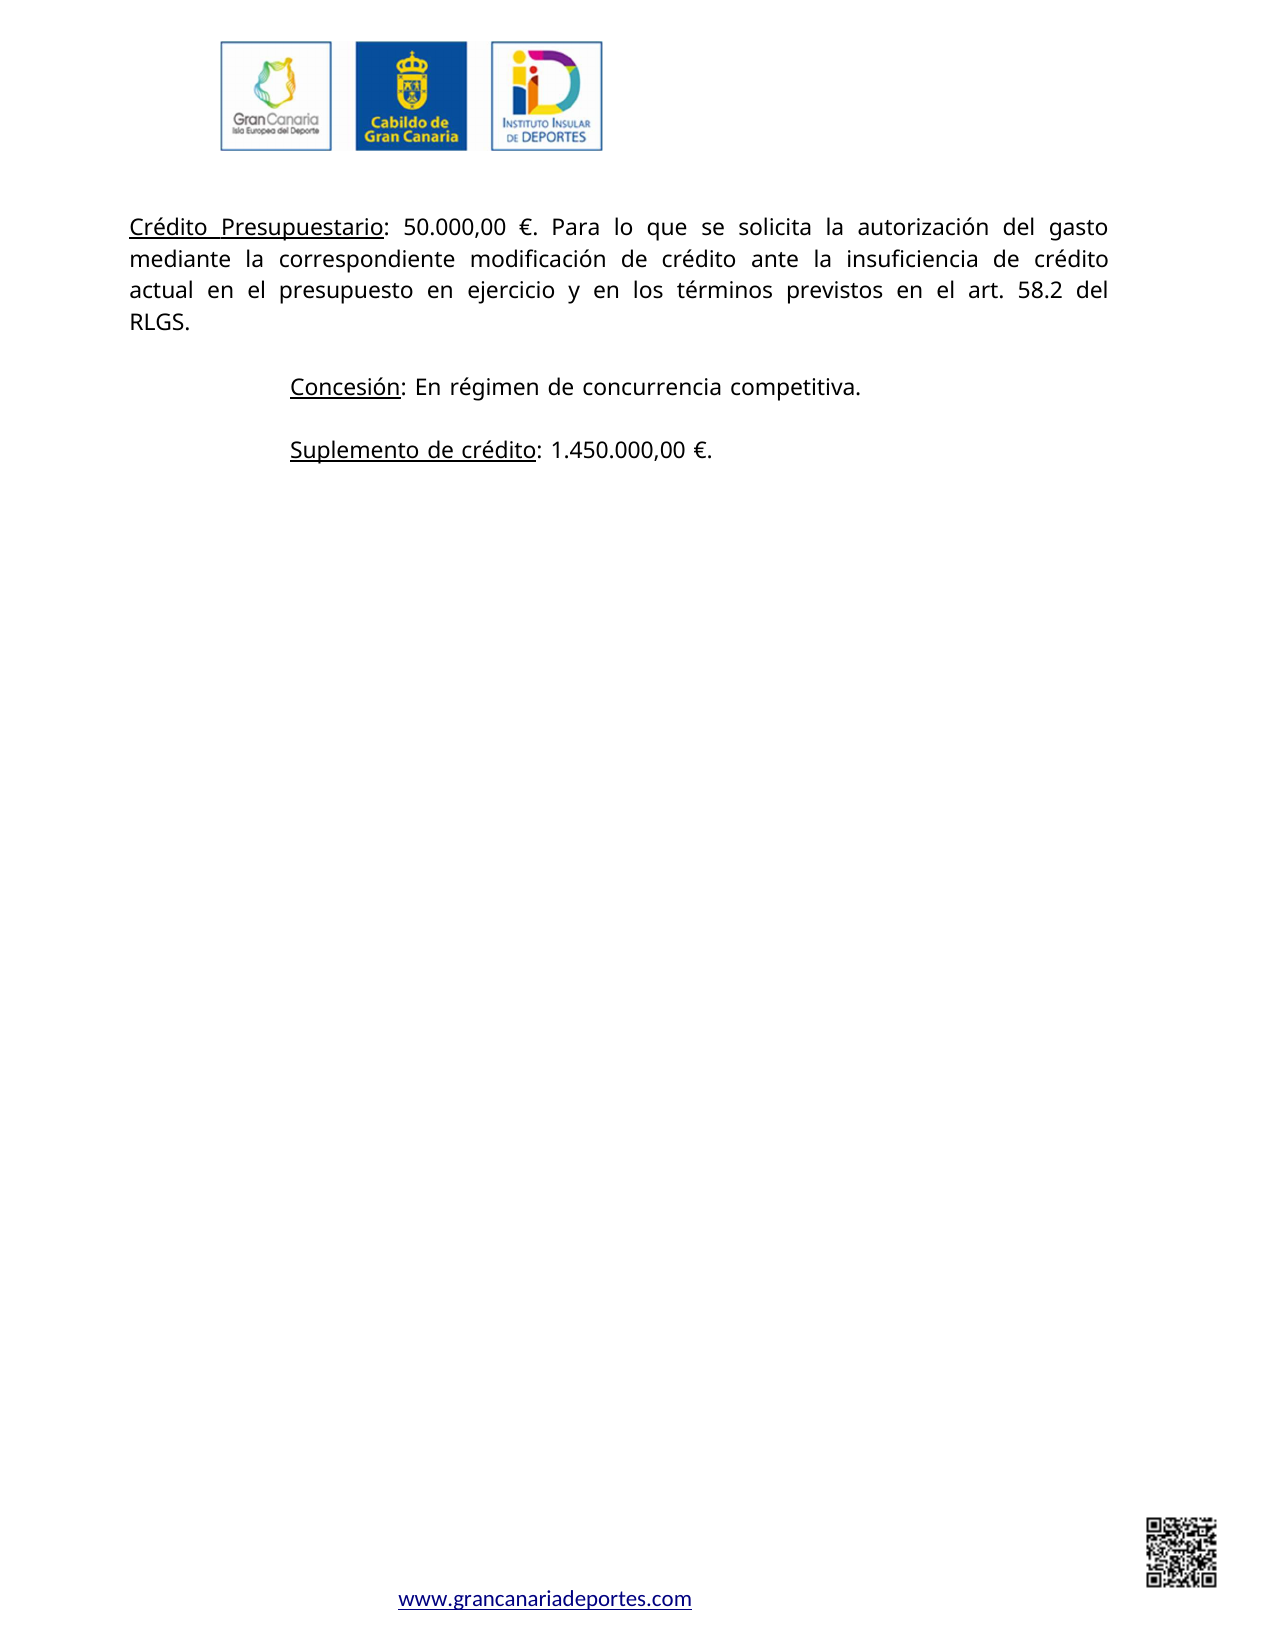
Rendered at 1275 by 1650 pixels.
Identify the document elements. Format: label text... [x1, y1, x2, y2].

text Concesión: En régimen de concurrencia competitiva. [290, 371, 1229, 402]
text Suplemento de crédito: 1.450.000,00 €. [290, 434, 1229, 465]
text Crédito Presupuestario: 50.000,00 €. Para lo que se solicita la autorización del gasto mediante la correspondiente modificación de crédito ante la insuficiencia de crédito actual en el presupuesto en ejercicio y en los términos previstos en el art. 58.2 del RLGS. [129, 211, 1109, 338]
